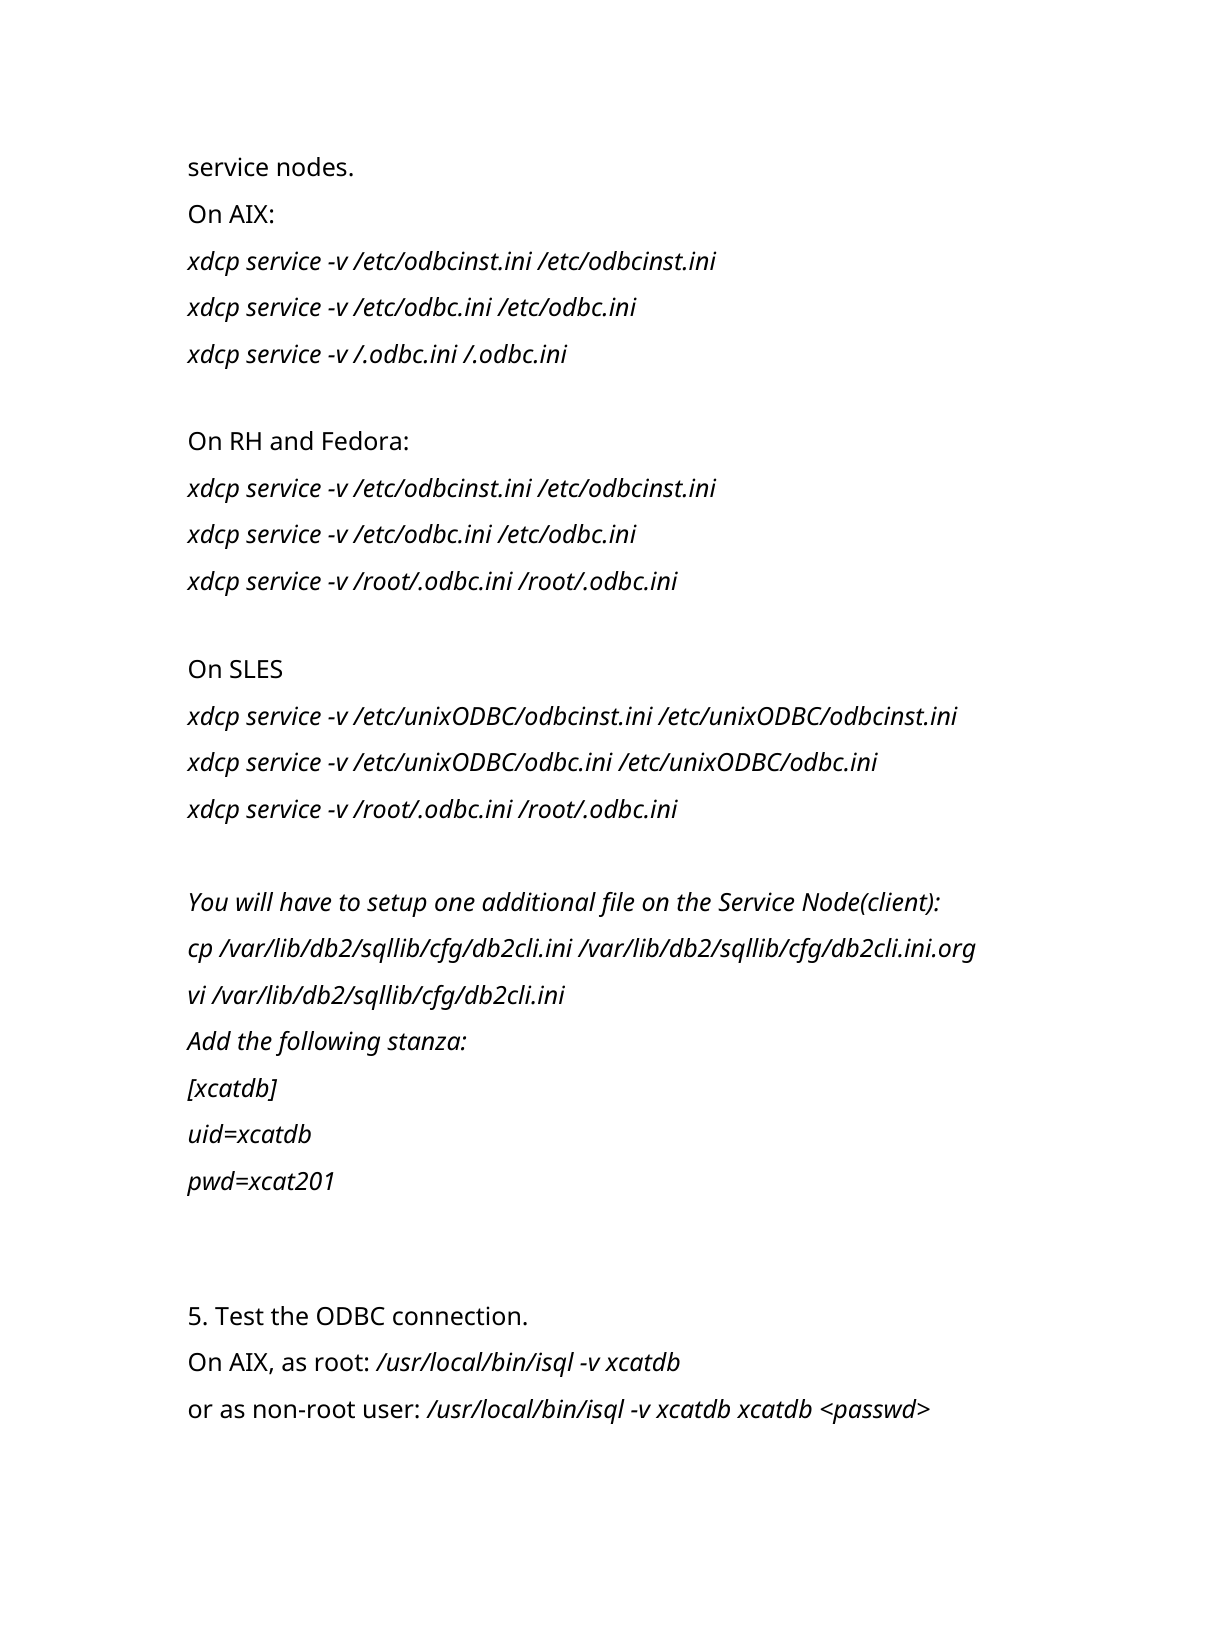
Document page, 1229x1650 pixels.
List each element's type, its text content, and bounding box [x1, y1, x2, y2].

text xdcp service -v /etc/odbcinst.ini /etc/odbcinst.ini [187, 471, 1041, 505]
text or as non-root user: /usr/local/bin/isql -v xcatdb xcatdb <passwd> [187, 1391, 1041, 1425]
text xdcp service -v /root/.odbc.ini /root/.odbc.ini [187, 791, 1041, 825]
text xdcp service -v /etc/odbcinst.ini /etc/odbcinst.ini [187, 243, 1041, 277]
text [xcatdb] [187, 1071, 1041, 1105]
text You will have to setup one additional file on the Service Node(client): [187, 884, 1041, 918]
text 5. Test the ODBC connection. [187, 1298, 1041, 1332]
text xdcp service -v /etc/odbc.ini /etc/odbc.ini [187, 517, 1041, 551]
text xdcp service -v /root/.odbc.ini /root/.odbc.ini [187, 564, 1041, 598]
text On RH and Fedora: [187, 424, 1041, 458]
text xdcp service -v /etc/unixODBC/odbc.ini /etc/unixODBC/odbc.ini [187, 745, 1041, 779]
text xdcp service -v /etc/unixODBC/odbcinst.ini /etc/unixODBC/odbcinst.ini [187, 698, 1041, 732]
text vi /var/lib/db2/sqllib/cfg/db2cli.ini [187, 977, 1041, 1012]
text Add the following stanza: [187, 1024, 1041, 1058]
text xdcp service -v /etc/odbc.ini /etc/odbc.ini [187, 290, 1041, 324]
text On AIX, as root: /usr/local/bin/isql -v xcatdb [187, 1345, 1041, 1379]
text pwd=xcat201 [187, 1164, 1041, 1198]
text xdcp service -v /.odbc.ini /.odbc.ini [187, 336, 1041, 370]
text cp /var/lib/db2/sqllib/cfg/db2cli.ini /var/lib/db2/sqllib/cfg/db2cli.ini.org [187, 931, 1041, 965]
text On SLES [187, 652, 1041, 686]
text On AIX: [187, 197, 1041, 231]
text service nodes. [187, 150, 1041, 184]
text uid=xcatdb [187, 1117, 1041, 1151]
